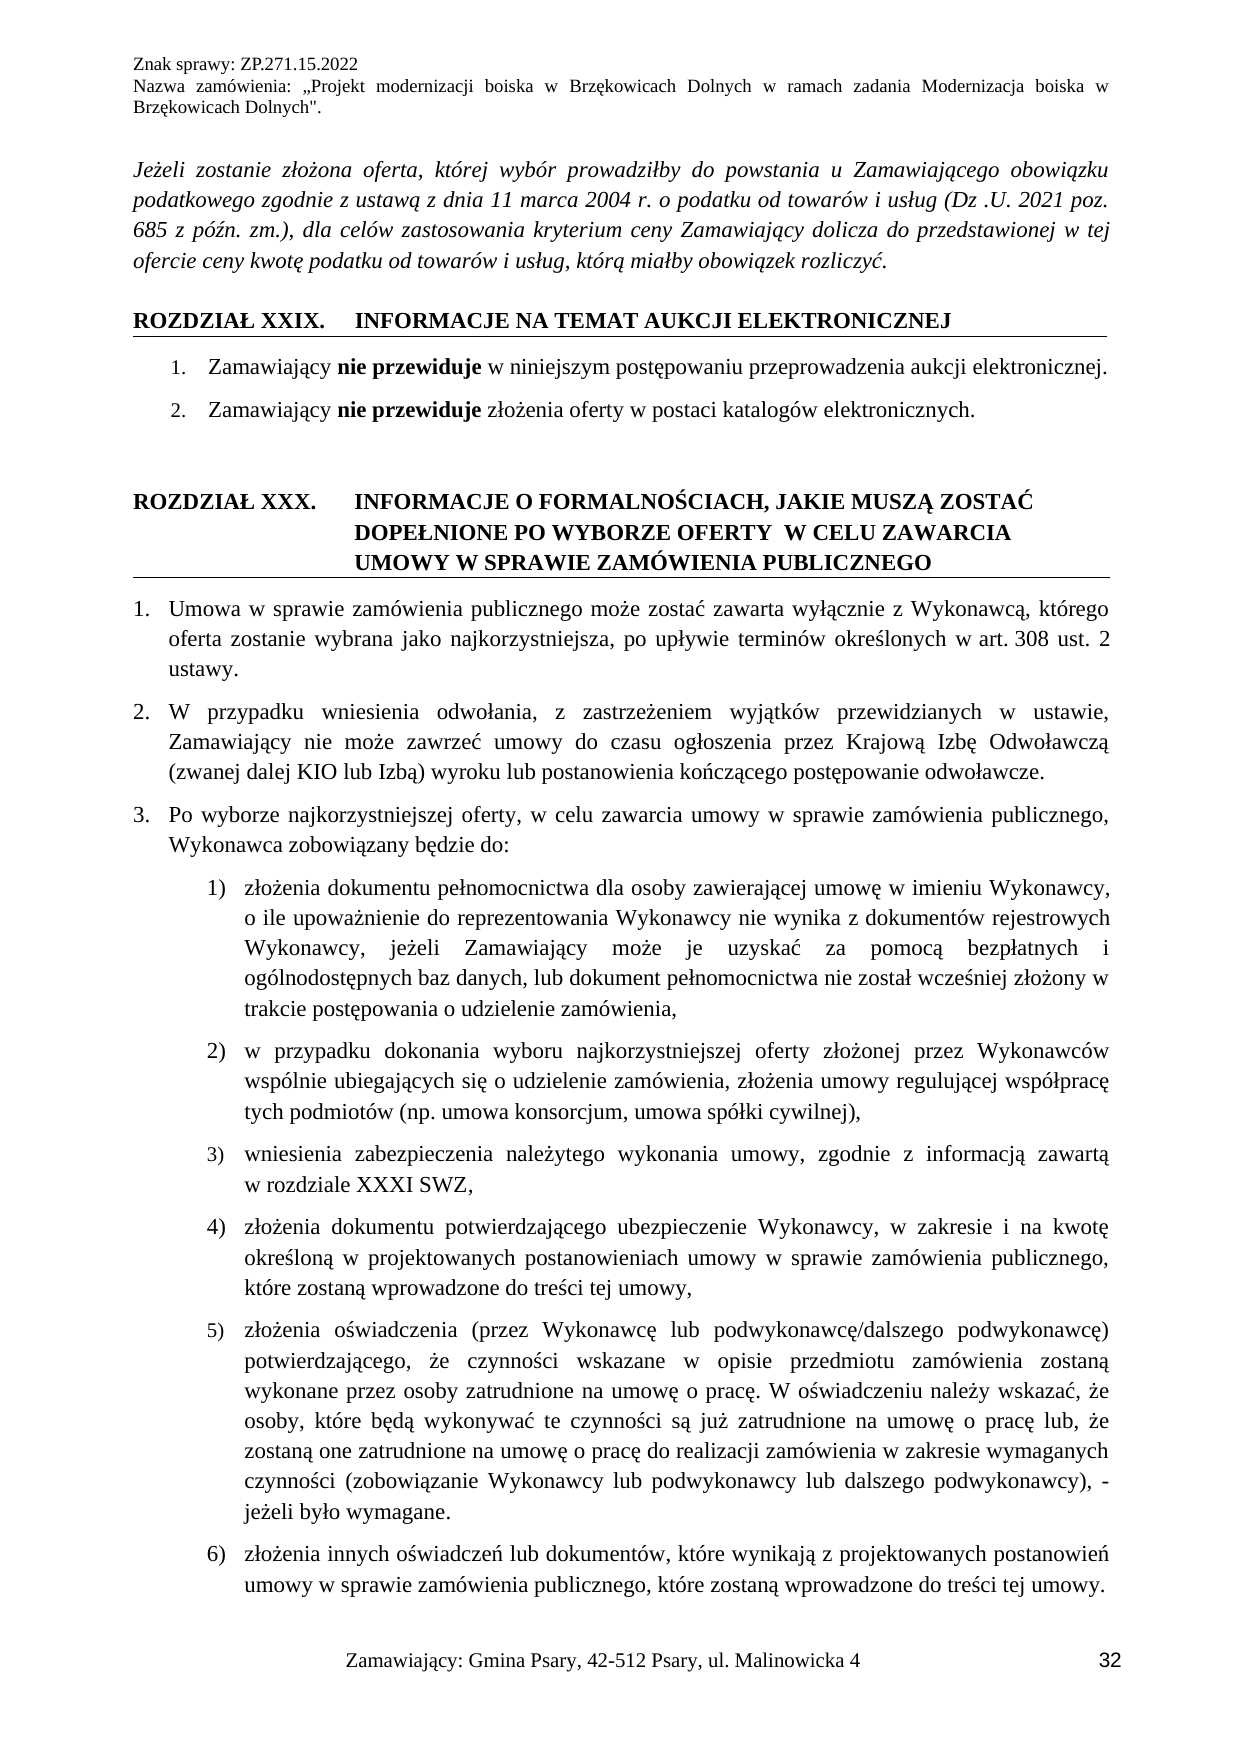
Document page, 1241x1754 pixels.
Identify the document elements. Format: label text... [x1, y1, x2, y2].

list Zamawiający nie przewiduje w niniejszym postępowaniu przeprowadzenia aukcji elektronicznej. [170, 353, 1110, 379]
list w przypadku dokonania wyboru najkorzystniejszej oferty złożonej przez Wykonawców wspólnie ubiegających się o udzielenie zamówienia, złożenia umowy regulującej współpracę tych podmiotów (np. umowa konsorcjum, umowa spółki cywilnej), [207, 1037, 1110, 1124]
list złożenia dokumentu pełnomocnictwa dla osoby zawierającej umowę w imieniu Wykonawcy, o ile upoważnienie do reprezentowania Wykonawcy nie wynika z dokumentów rejestrowych Wykonawcy, jeżeli Zamawiający może je uzyskać za pomocą bezpłatnych i ogólnodostępnych baz danych, lub dokument pełnomocnictwa nie został wcześniej złożony w trakcie postępowania o udzielenie zamówienia, [207, 874, 1110, 1021]
list złożenia innych oświadczeń lub dokumentów, które wynikają z projektowanych postanowień umowy w sprawie zamówienia publicznego, które zostaną wprowadzone do treści tej umowy. [207, 1541, 1110, 1597]
text ROZDZIAŁ XXX. INFORMACJE O FORMALNOŚCIACH, JAKIE MUSZĄ ZOSTAĆ DOPEŁNIONE PO WYBORZE OFERTY W CELU ZAWARCIA UMOWY W SPRAWIE ZAMÓWIENIA PUBLICZNEGO [133, 488, 1110, 577]
list Zamawiający nie przewiduje złożenia oferty w postaci katalogów elektronicznych. [170, 396, 1110, 422]
text ROZDZIAŁ XXIX. INFORMACJE NA TEMAT AUKCJI ELEKTRONICZNEJ [133, 307, 1107, 336]
list W przypadku wniesienia odwołania, z zastrzeżeniem wyjątków przewidzianych w ustawie, Zamawiający nie może zawrzeć umowy do czasu ogłoszenia przez Krajową Izbę Odwoławczą (zwanej dalej KIO lub Izbą) wyroku lub postanowienia kończącego postępowanie odwoławcze. [133, 698, 1110, 784]
list Umowa w sprawie zamówienia publicznego może zostać zawarta wyłącznie z Wykonawcą, którego oferta zostanie wybrana jako najkorzystniejsza, po upływie terminów określonych w art. 308 ust. 2 ustawy. [133, 595, 1110, 681]
list wniesienia zabezpieczenia należytego wykonania umowy, zgodnie z informacją zawartą w rozdziale XXXI SWZ, [207, 1141, 1110, 1197]
list Jeżeli zostanie złożona oferta, której wybór prowadziłby do powstania u Zamawiającego obowiązku podatkowego zgodnie z ustawą z dnia 11 marca 2004 r. o podatku od towarów i usług (Dz .U. 2021 poz. 685 z późn. zm.), dla celów zastosowania kryterium ceny Zamawiający dolicza do przedstawionej w tej ofercie ceny kwotę podatku od towarów i usług, którą miałby obowiązek rozliczyć. [133, 156, 1110, 273]
list złożenia dokumentu potwierdzającego ubezpieczenie Wykonawcy, w zakresie i na kwotę określoną w projektowanych postanowieniach umowy w sprawie zamówienia publicznego, które zostaną wprowadzone do treści tej umowy, [207, 1213, 1110, 1300]
list złożenia oświadczenia (przez Wykonawcę lub podwykonawcę/dalszego podwykonawcę) potwierdzającego, że czynności wskazane w opisie przedmiotu zamówienia zostaną wykonane przez osoby zatrudnione na umowę o pracę. W oświadczeniu należy wskazać, że osoby, które będą wykonywać te czynności są już zatrudnione na umowę o pracę lub, że zostaną one zatrudnione na umowę o pracę do realizacji zamówienia w zakresie wymaganych czynności (zobowiązanie Wykonawcy lub podwykonawcy lub dalszego podwykonawcy), - jeżeli było wymagane. [207, 1317, 1110, 1524]
list Po wyborze najkorzystniejszej oferty, w celu zawarcia umowy w sprawie zamówienia publicznego, Wykonawca zobowiązany będzie do: [133, 801, 1110, 857]
